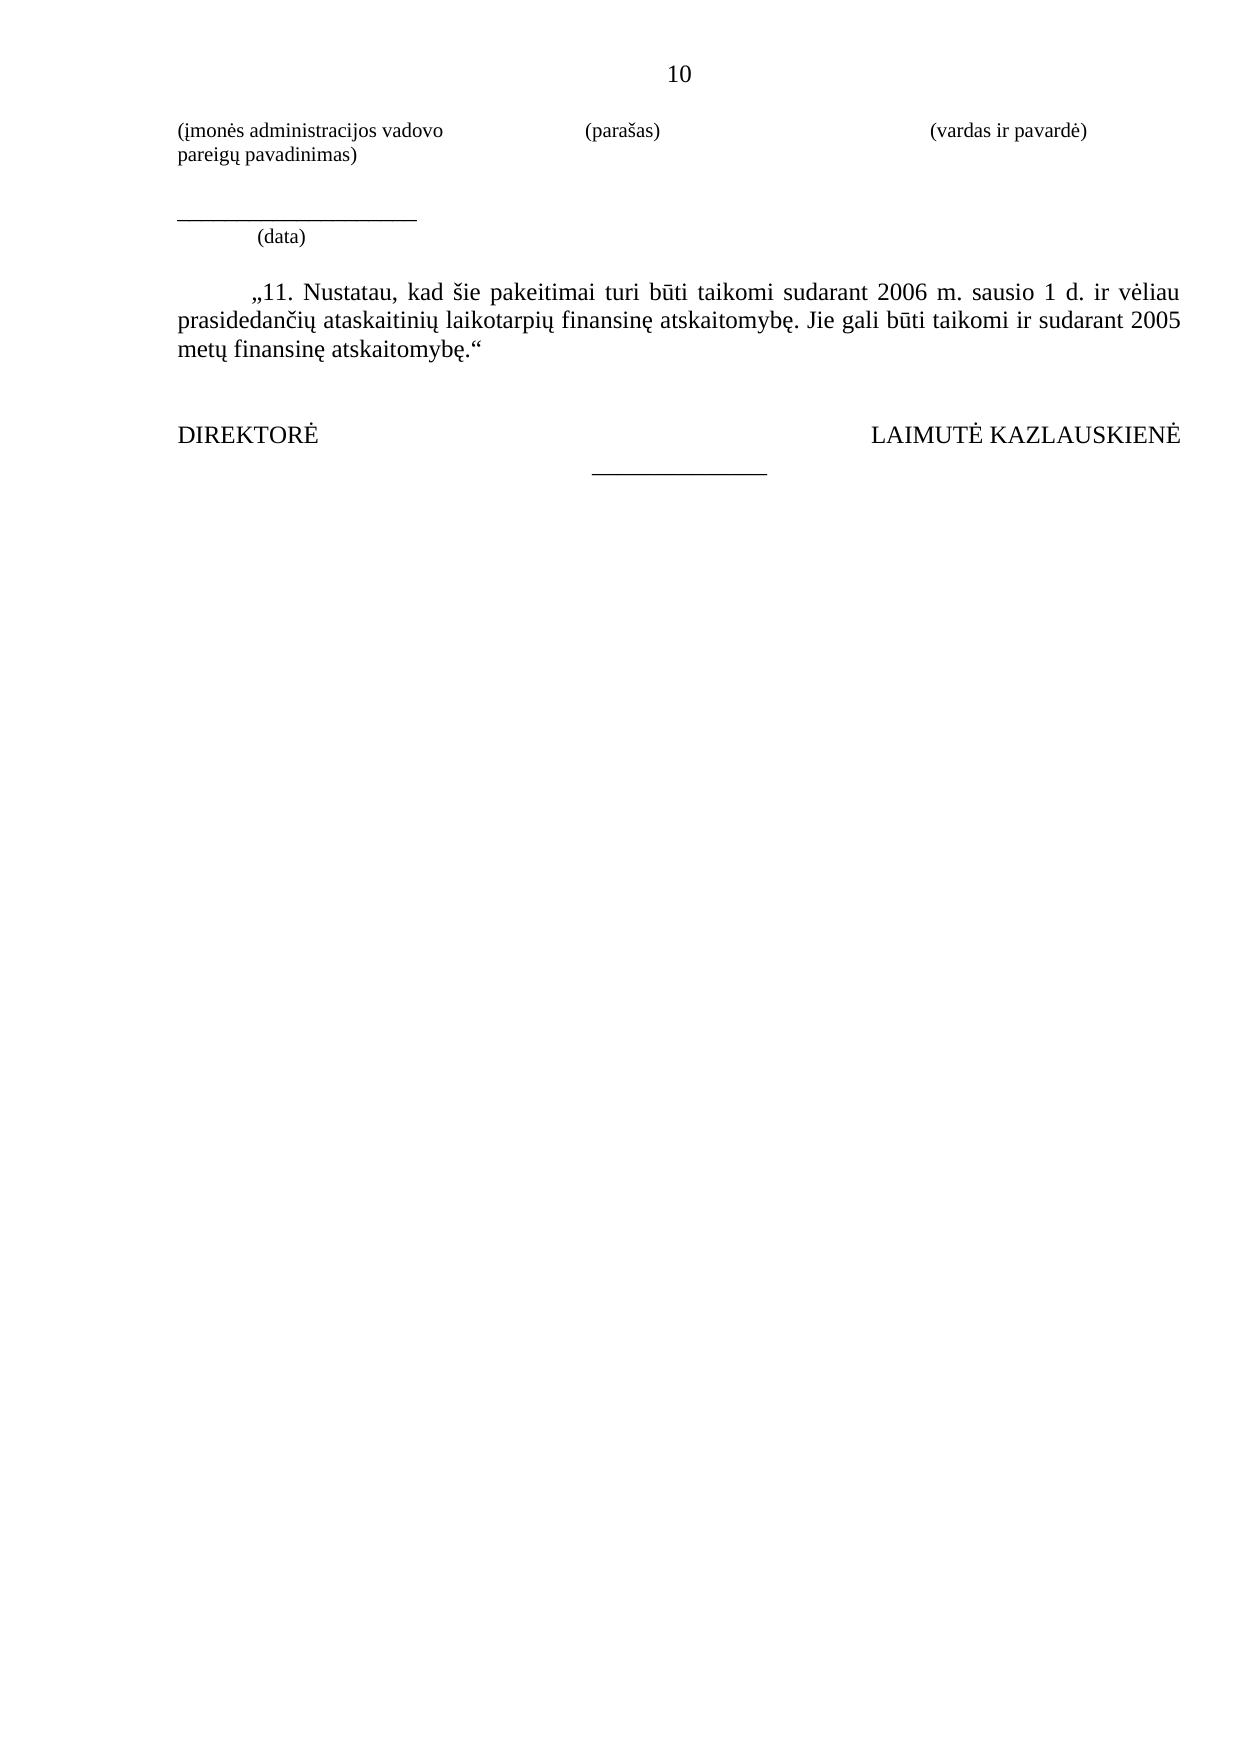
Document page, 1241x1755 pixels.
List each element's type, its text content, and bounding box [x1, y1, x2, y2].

text (data) [177, 224, 1181, 248]
text pareigų pavadinimas) [177, 142, 1181, 166]
text DIREKTORĖ LAIMUTĖ KAZLAUSKIENĖ [177, 420, 1181, 449]
text ______________ [177, 449, 1181, 478]
text (įmonės administracijos vadovo (parašas) (vardas ir pavardė) [177, 118, 1181, 142]
text „11. Nustatau, kad šie pakeitimai turi būti taikomi sudarant 2006 m. sausio 1 d. ir vėliau prasidedančių ataskaitinių laikotarpių finansinę atskaitomybę. Jie gali būti taikomi ir sudarant 2005 metų finansinę atskaitomybę.“ [177, 277, 1181, 363]
